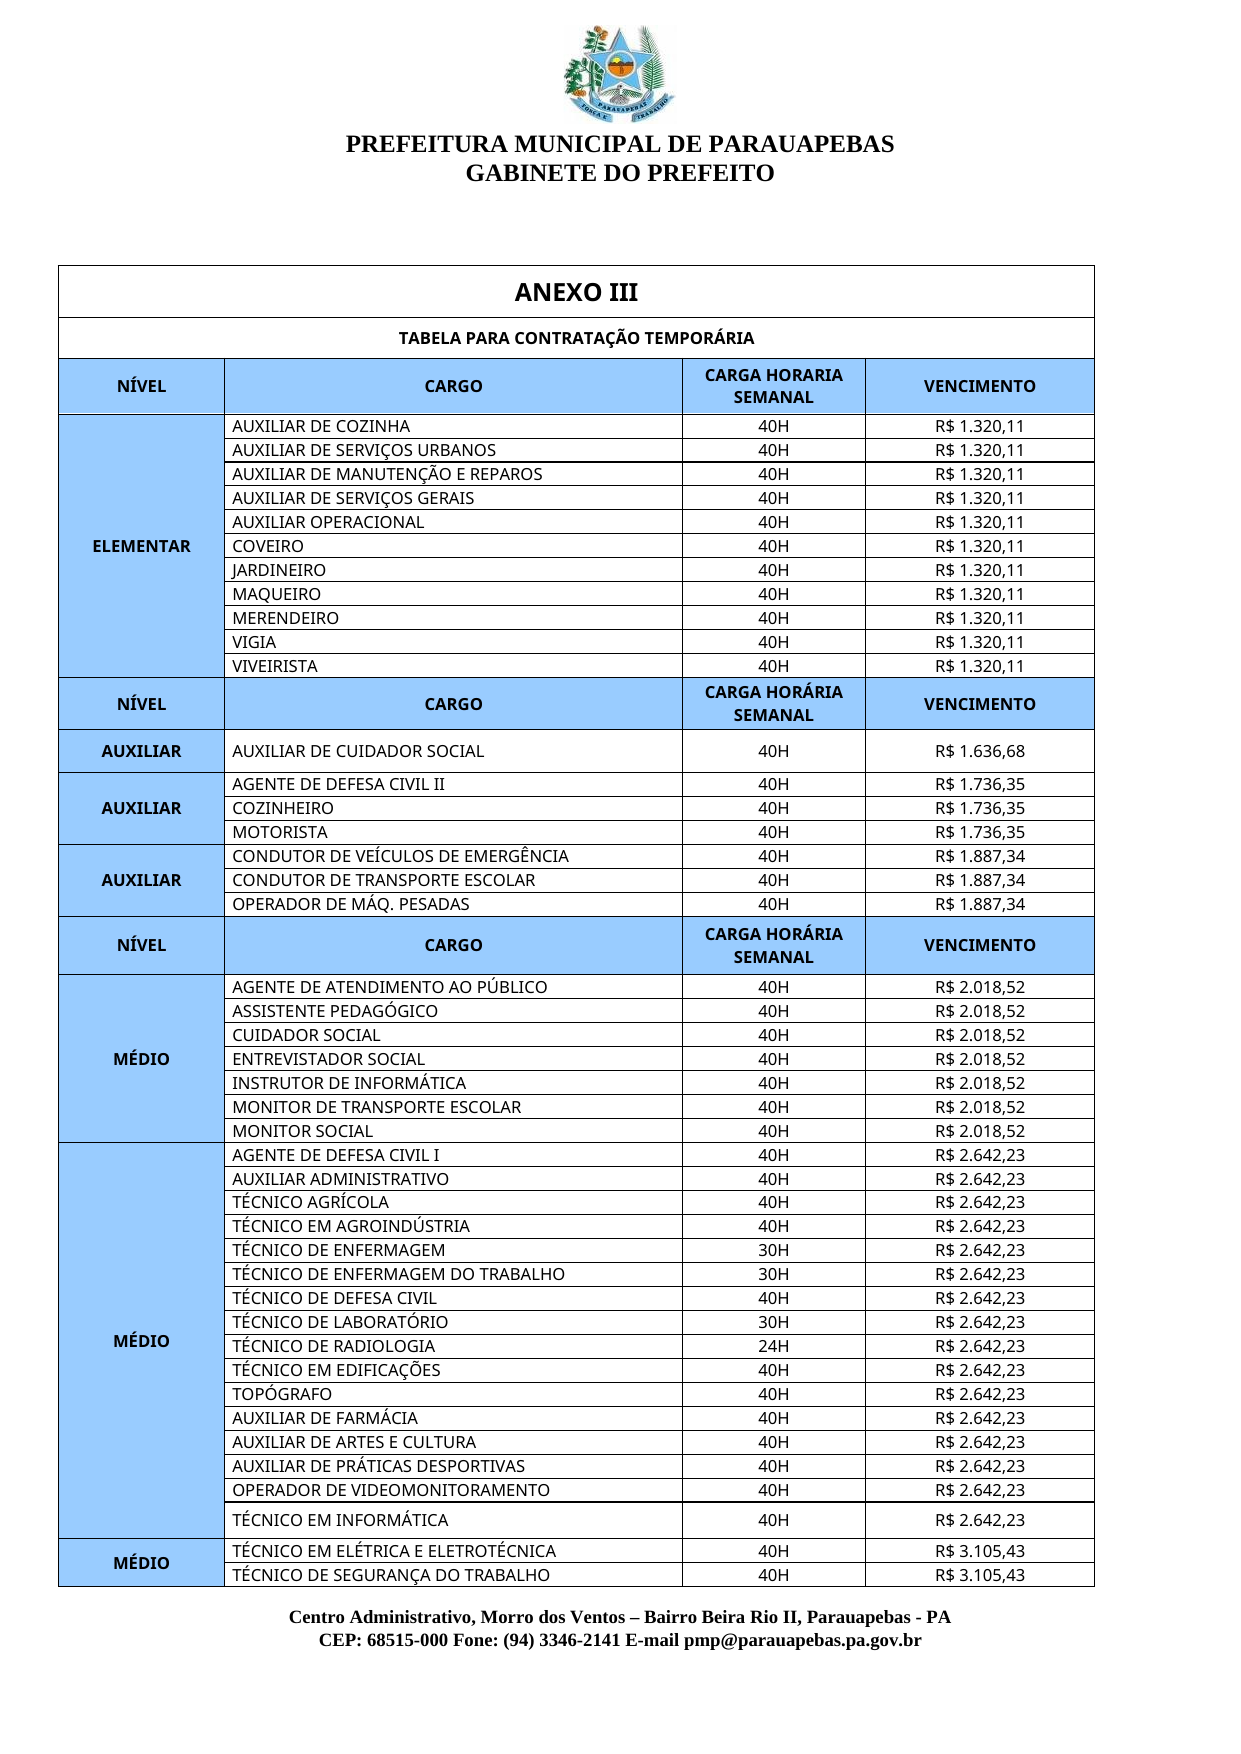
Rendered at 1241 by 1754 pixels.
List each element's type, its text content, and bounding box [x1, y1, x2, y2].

table_cell 40H [683, 558, 865, 581]
table_cell 40H [683, 1539, 865, 1562]
table_cell VIVEIRISTA [225, 654, 682, 677]
table_cell R$ 2.018,52 [866, 1095, 1094, 1118]
table_cell TÉCNICO DE LABORATÓRIO [225, 1311, 682, 1334]
table_cell TÉCNICO DE SEGURANÇA DO TRABALHO [225, 1563, 682, 1586]
table_cell CONDUTOR DE VEÍCULOS DE EMERGÊNCIA [225, 845, 682, 868]
table_cell 40H [683, 1503, 865, 1538]
table_cell AUXILIAR DE ARTES E CULTURA [225, 1431, 682, 1453]
table_cell R$ 2.642,23 [866, 1335, 1094, 1358]
table_cell 40H [683, 1359, 865, 1382]
table_cell AUXILIAR ADMINISTRATIVO [225, 1167, 682, 1190]
table_cell AUXILIAR [59, 773, 224, 844]
table_cell CONDUTOR DE TRANSPORTE ESCOLAR [225, 869, 682, 892]
table_cell R$ 1.320,11 [866, 630, 1094, 653]
table_cell R$ 2.642,23 [866, 1431, 1094, 1453]
table_cell AUXILIAR DE MANUTENÇÃO E REPAROS [225, 463, 682, 485]
table_cell MÉDIO [59, 1143, 224, 1538]
table_cell 30H [683, 1311, 865, 1334]
table_cell R$ 2.018,52 [866, 1047, 1094, 1070]
table_cell R$ 1.320,11 [866, 415, 1094, 437]
table_cell R$ 1.320,11 [866, 558, 1094, 581]
table_cell 40H [683, 893, 865, 916]
table_cell 40H [683, 1143, 865, 1166]
table_cell R$ 2.642,23 [866, 1143, 1094, 1166]
table_cell MONITOR DE TRANSPORTE ESCOLAR [225, 1095, 682, 1118]
table_cell 40H [683, 463, 865, 485]
table_cell CARGA HORARIA SEMANAL [683, 359, 865, 413]
table_cell 40H [683, 582, 865, 605]
table_cell R$ 1.636,68 [866, 730, 1094, 772]
table_cell 40H [683, 1071, 865, 1094]
table_cell AGENTE DE ATENDIMENTO AO PÚBLICO [225, 975, 682, 998]
table_cell 40H [683, 845, 865, 868]
table_cell INSTRUTOR DE INFORMÁTICA [225, 1071, 682, 1094]
table_cell ELEMENTAR [59, 415, 224, 677]
table_cell AUXILIAR [59, 845, 224, 916]
table_cell 40H [683, 999, 865, 1022]
table_cell R$ 1.320,11 [866, 606, 1094, 629]
table_cell R$ 1.736,35 [866, 821, 1094, 844]
table_cell R$ 2.642,23 [866, 1479, 1094, 1501]
table_cell NÍVEL [59, 917, 224, 974]
table_cell R$ 2.642,23 [866, 1311, 1094, 1334]
table_cell R$ 2.018,52 [866, 999, 1094, 1022]
table_cell MÉDIO [59, 1539, 224, 1586]
table_cell 40H [683, 1563, 865, 1586]
table_cell 40H [683, 1479, 865, 1501]
table_cell AUXILIAR [59, 730, 224, 772]
table_cell AUXILIAR DE PRÁTICAS DESPORTIVAS [225, 1455, 682, 1477]
table_cell TÉCNICO AGRÍCOLA [225, 1191, 682, 1214]
table_cell R$ 2.642,23 [866, 1383, 1094, 1406]
table_cell VIGIA [225, 630, 682, 653]
table_cell ENTREVISTADOR SOCIAL [225, 1047, 682, 1070]
table_cell 40H [683, 730, 865, 772]
table_cell R$ 1.320,11 [866, 510, 1094, 533]
table_cell 40H [683, 1095, 865, 1118]
table_cell ASSISTENTE PEDAGÓGICO [225, 999, 682, 1022]
table_cell CUIDADOR SOCIAL [225, 1023, 682, 1046]
table_cell MOTORISTA [225, 821, 682, 844]
table_cell 40H [683, 821, 865, 844]
table_cell 40H [683, 486, 865, 509]
table_cell R$ 2.642,23 [866, 1239, 1094, 1262]
table_cell 40H [683, 606, 865, 629]
table_cell R$ 1.887,34 [866, 893, 1094, 916]
table_cell R$ 2.642,23 [866, 1455, 1094, 1477]
table_cell VENCIMENTO [866, 678, 1094, 729]
table_cell R$ 1.736,35 [866, 773, 1094, 796]
table_cell R$ 2.642,23 [866, 1167, 1094, 1190]
table_cell AUXILIAR DE FARMÁCIA [225, 1407, 682, 1429]
table_cell TÉCNICO EM ELÉTRICA E ELETROTÉCNICA [225, 1539, 682, 1562]
table_cell AUXILIAR DE CUIDADOR SOCIAL [225, 730, 682, 772]
table_cell COVEIRO [225, 534, 682, 557]
table_cell 24H [683, 1335, 865, 1358]
table_cell 40H [683, 797, 865, 820]
picture [563, 25, 677, 124]
table_cell R$ 2.642,23 [866, 1359, 1094, 1382]
table_cell JARDINEIRO [225, 558, 682, 581]
table_cell 40H [683, 1455, 865, 1477]
table_cell TÉCNICO EM AGROINDÚSTRIA [225, 1215, 682, 1238]
table_cell COZINHEIRO [225, 797, 682, 820]
table_cell 40H [683, 1047, 865, 1070]
table_cell TÉCNICO EM EDIFICAÇÕES [225, 1359, 682, 1382]
table_cell R$ 1.320,11 [866, 654, 1094, 677]
table_cell CARGO [225, 917, 682, 974]
table_cell R$ 1.320,11 [866, 486, 1094, 509]
table_cell TÉCNICO DE ENFERMAGEM DO TRABALHO [225, 1263, 682, 1286]
table_cell 40H [683, 1167, 865, 1190]
table_cell R$ 2.642,23 [866, 1215, 1094, 1238]
table_cell R$ 3.105,43 [866, 1563, 1094, 1586]
table_cell 40H [683, 773, 865, 796]
table_cell 40H [683, 1215, 865, 1238]
table_cell 40H [683, 654, 865, 677]
table_cell R$ 2.018,52 [866, 1023, 1094, 1046]
table_cell 30H [683, 1263, 865, 1286]
table_cell NÍVEL [59, 359, 224, 413]
table_cell 40H [683, 1287, 865, 1310]
table_cell 40H [683, 869, 865, 892]
table_cell R$ 2.018,52 [866, 1071, 1094, 1094]
table_cell AGENTE DE DEFESA CIVIL II [225, 773, 682, 796]
table_cell R$ 1.887,34 [866, 869, 1094, 892]
table_cell 40H [683, 1023, 865, 1046]
table_cell R$ 1.887,34 [866, 845, 1094, 868]
table_cell TÉCNICO DE ENFERMAGEM [225, 1239, 682, 1262]
table_cell R$ 2.642,23 [866, 1191, 1094, 1214]
table_cell R$ 2.642,23 [866, 1263, 1094, 1286]
table_cell NÍVEL [59, 678, 224, 729]
table_cell 30H [683, 1239, 865, 1262]
table_cell R$ 1.320,11 [866, 439, 1094, 461]
table_cell VENCIMENTO [866, 359, 1094, 413]
table_cell CARGO [225, 678, 682, 729]
table_cell R$ 1.320,11 [866, 534, 1094, 557]
table_cell TOPÓGRAFO [225, 1383, 682, 1406]
table_cell MERENDEIRO [225, 606, 682, 629]
table_cell R$ 2.018,52 [866, 1119, 1094, 1142]
table_header ANEXO III [59, 266, 1094, 317]
table_cell 40H [683, 630, 865, 653]
table_cell R$ 3.105,43 [866, 1539, 1094, 1562]
table_cell MONITOR SOCIAL [225, 1119, 682, 1142]
table_cell CARGA HORÁRIA SEMANAL [683, 678, 865, 729]
table_cell 40H [683, 975, 865, 998]
table_cell AUXILIAR DE SERVIÇOS GERAIS [225, 486, 682, 509]
table_cell TABELA PARA CONTRATAÇÃO TEMPORÁRIA [59, 318, 1094, 357]
table_cell 40H [683, 1407, 865, 1429]
table_cell 40H [683, 534, 865, 557]
table_cell 40H [683, 1119, 865, 1142]
table_cell MAQUEIRO [225, 582, 682, 605]
table_cell 40H [683, 1383, 865, 1406]
table_cell OPERADOR DE MÁQ. PESADAS [225, 893, 682, 916]
table_cell VENCIMENTO [866, 917, 1094, 974]
table_cell CARGO [225, 359, 682, 413]
table_cell R$ 1.736,35 [866, 797, 1094, 820]
table_cell AUXILIAR DE COZINHA [225, 415, 682, 437]
table_cell 40H [683, 1431, 865, 1453]
table_cell R$ 2.642,23 [866, 1287, 1094, 1310]
table_cell MÉDIO [59, 975, 224, 1142]
table_cell TÉCNICO DE RADIOLOGIA [225, 1335, 682, 1358]
table_cell 40H [683, 510, 865, 533]
table_cell 40H [683, 1191, 865, 1214]
table_cell R$ 2.642,23 [866, 1407, 1094, 1429]
table_cell 40H [683, 439, 865, 461]
table_cell OPERADOR DE VIDEOMONITORAMENTO [225, 1479, 682, 1501]
table_cell AUXILIAR OPERACIONAL [225, 510, 682, 533]
table_cell AUXILIAR DE SERVIÇOS URBANOS [225, 439, 682, 461]
table_cell CARGA HORÁRIA SEMANAL [683, 917, 865, 974]
table_cell 40H [683, 415, 865, 437]
table_cell TÉCNICO EM INFORMÁTICA [225, 1503, 682, 1538]
table_cell R$ 2.018,52 [866, 975, 1094, 998]
table_cell R$ 1.320,11 [866, 582, 1094, 605]
table_cell R$ 1.320,11 [866, 463, 1094, 485]
table_cell R$ 2.642,23 [866, 1503, 1094, 1538]
table_cell TÉCNICO DE DEFESA CIVIL [225, 1287, 682, 1310]
table_cell AGENTE DE DEFESA CIVIL I [225, 1143, 682, 1166]
